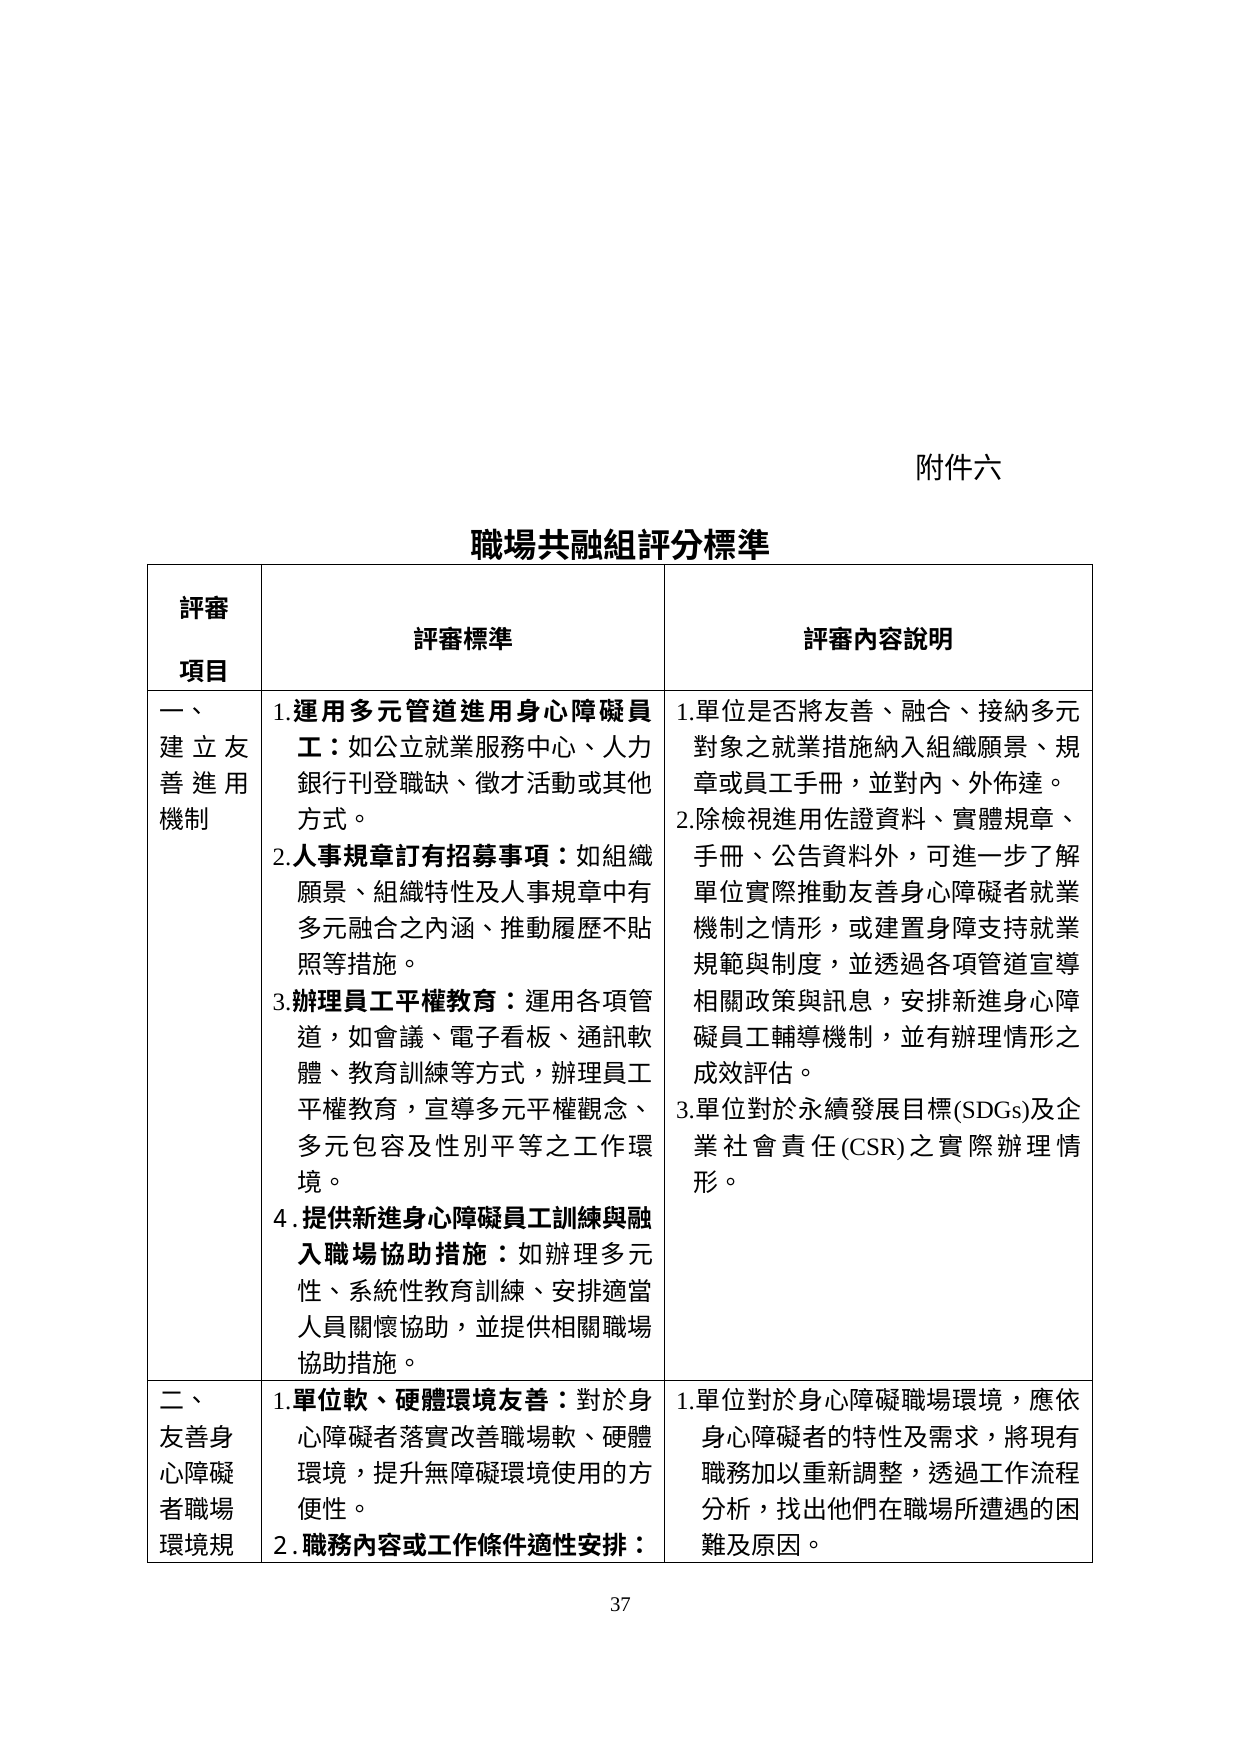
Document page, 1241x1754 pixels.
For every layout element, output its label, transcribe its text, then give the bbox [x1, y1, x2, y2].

table_header 評審內容說明 [665, 565, 1092, 690]
table_cell 1.單位是否將友善、融合、接納多元對象之就業措施納入組織願景、規章或員工手冊，並對內、外佈達。 2.除檢視進用佐證資料、實體規章、手冊、公告資料外，可進一步了解單位實際推動友善身心障礙者就業機制之情形，或建置身障支持就業規範與制度，並透過各項管道宣導相關政策與訊息，安排新進身心障礙員工輔導機制，並有辦理情形之成效評估。 3.單位對於永續發展目標(SDGs)及企業社會責任(CSR)之實際辦理情形。 [665, 691, 1092, 1380]
table_cell 1.單位對於身心障礙職場環境，應依身心障礙者的特性及需求，將現有職務加以重新調整，透過工作流程分析，找出他們在職場所遭遇的困難及原因。 [665, 1381, 1092, 1562]
table_cell 一、 建立友善進用機制 [148, 691, 261, 1380]
table_header 評審 項目 [148, 565, 261, 690]
table_cell 1.單位軟、硬體環境友善：對於身心障礙者落實改善職場軟、硬體環境，提升無障礙環境使用的方便性。 2.職務內容或工作條件適性安排： [262, 1381, 664, 1562]
table_cell 1.運用多元管道進用身心障礙員工：如公立就業服務中心、人力銀行刊登職缺、徵才活動或其他方式。 2.人事規章訂有招募事項：如組織願景、組織特性及人事規章中有多元融合之內涵、推動履歷不貼照等措施。 3.辦理員工平權教育：運用各項管道，如會議、電子看板、通訊軟體、教育訓練等方式，辦理員工平權教育，宣導多元平權觀念、多元包容及性別平等之工作環境。 4.提供新進身心障礙員工訓練與融入職場協助措施：如辦理多元性、系統性教育訓練、安排適當人員關懷協助，並提供相關職場協助措施。 [262, 691, 664, 1380]
table_header 評審標準 [262, 565, 664, 690]
text 職場共融組評分標準 [148, 501, 1093, 564]
table_cell 二、 友善身心障礙者職場環境規 [148, 1381, 261, 1562]
